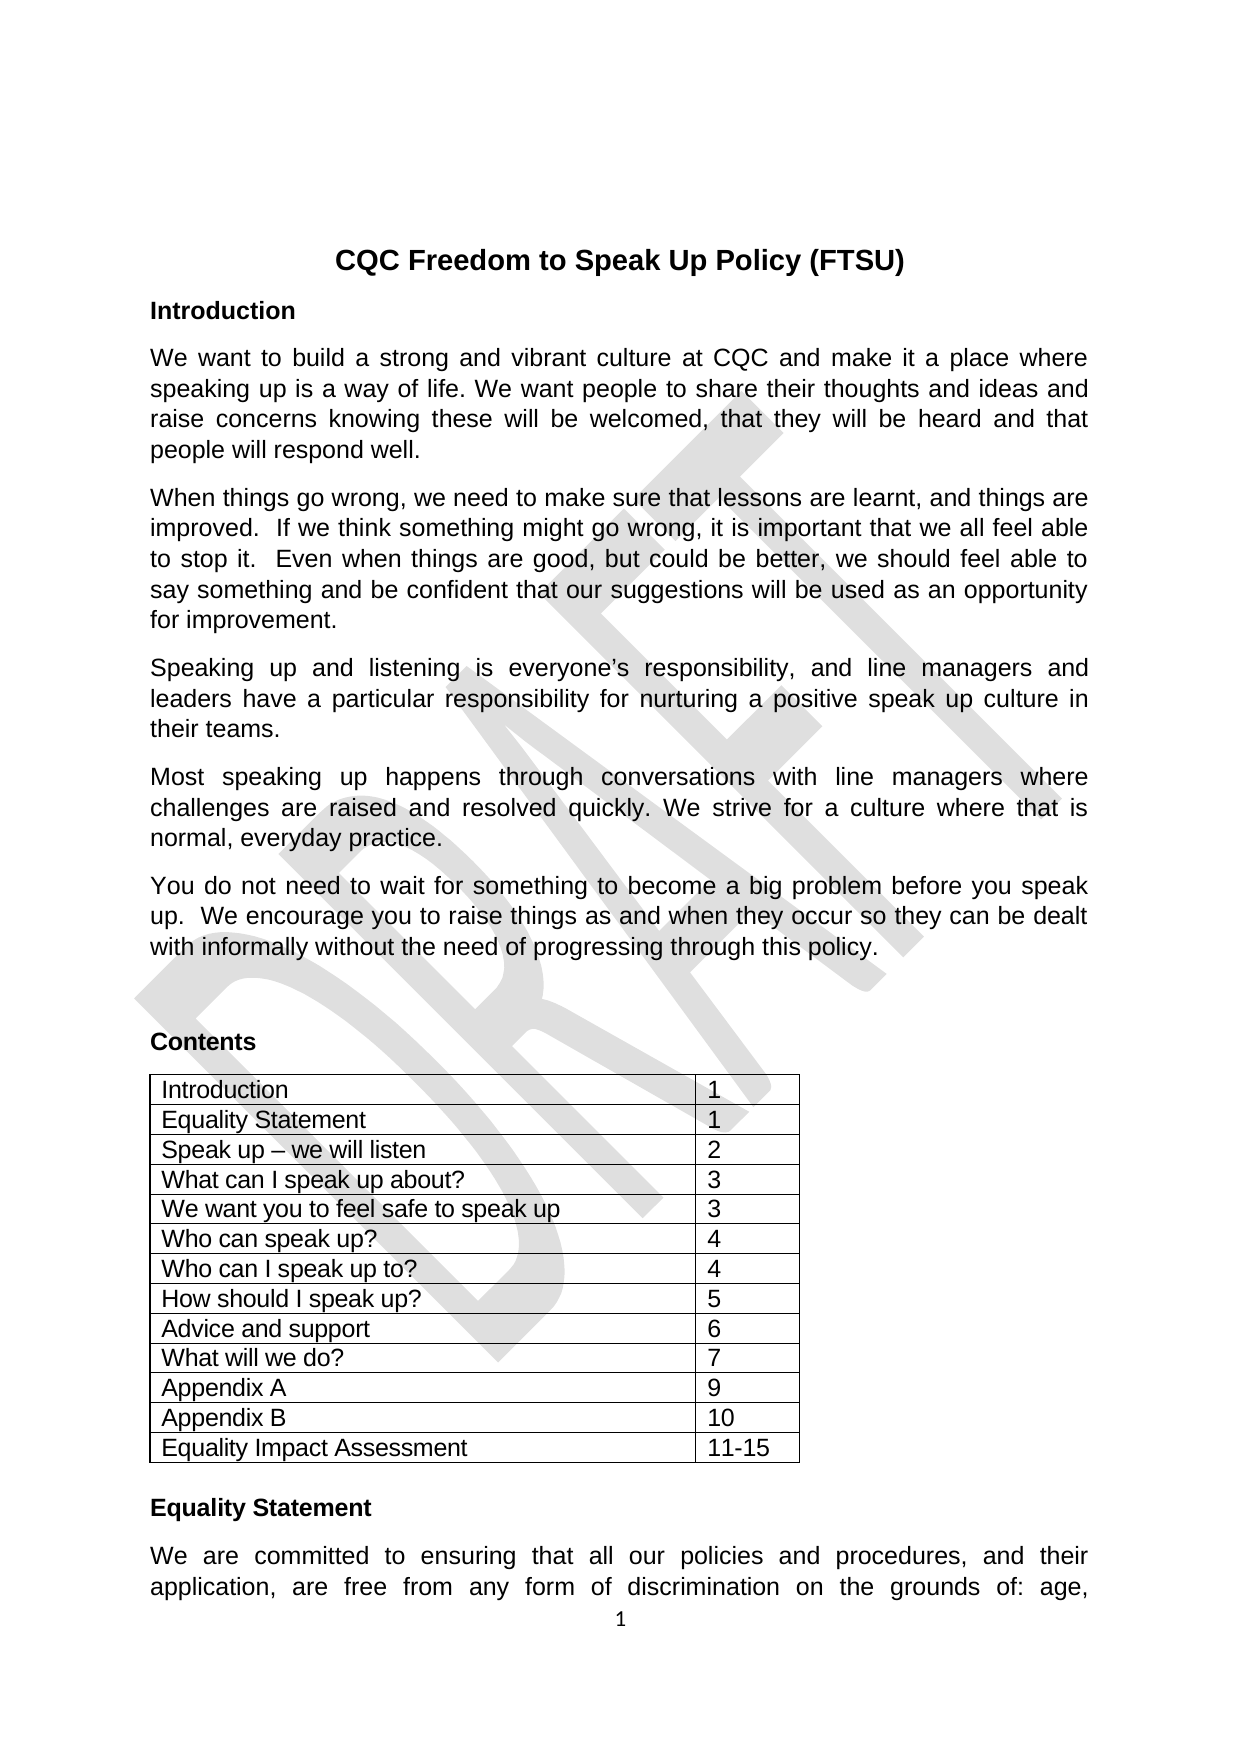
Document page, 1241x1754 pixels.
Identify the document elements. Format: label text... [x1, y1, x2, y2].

table_cell [549, 1284, 695, 1313]
text Contents [206, 1027, 386, 1056]
text Contents [601, 1027, 715, 1056]
table_cell Speak up – we will listen [314, 1135, 484, 1164]
table_cell 3 [696, 1165, 799, 1193]
text Contents [150, 1027, 190, 1056]
text Introduction [150, 296, 1090, 324]
table_cell We want you to feel safe to speak up [374, 1195, 515, 1223]
table_cell 3 [696, 1195, 799, 1223]
text We are committed to ensuring that all our policies and procedures, and their application, are free from any form of discrimination on the grounds of: age, [150, 1541, 1090, 1600]
table_cell Speak up – we will listen [602, 1135, 695, 1164]
table_header Introduction [452, 1075, 527, 1104]
text Most speaking up happens through conversations with line managers where challenges are raised and resolved quickly. We strive for a culture where that is normal, everyday practice. [769, 762, 1090, 852]
text Most speaking up happens through conversations with line managers where challenges are raised and resolved quickly. We strive for a culture where that is normal, everyday practice. [150, 762, 565, 852]
text Speaking up and listening is everyone’s responsibility, and line managers and leaders have a particular responsibility for nurturing a positive speak up culture in their teams. [918, 653, 1090, 743]
text Speaking up and listening is everyone’s responsibility, and line managers and leaders have a particular responsibility for nurturing a positive speak up culture in their teams. [642, 653, 963, 743]
table_cell Appendix B [151, 1403, 695, 1432]
table_cell 9 [696, 1373, 799, 1402]
table_cell 7 [696, 1344, 799, 1372]
text Most speaking up happens through conversations with line managers where challenges are raised and resolved quickly. We strive for a culture where that is normal, everyday practice. [534, 762, 671, 852]
table_cell Speak up – we will listen [151, 1135, 298, 1164]
table_cell [463, 1284, 494, 1299]
table_cell 6 [696, 1314, 799, 1342]
text You do not need to wait for something to become a big problem before you speak up. We encourage you to raise things as and when they occur so they can be dealt with informally without the need of progressing through this policy. [616, 871, 709, 930]
table_cell What can I speak up about? [151, 1165, 327, 1193]
table_cell What can I speak up about? [524, 1165, 616, 1193]
text Contents [732, 1027, 1090, 1056]
table_cell [555, 1224, 695, 1253]
text Contents [513, 1029, 583, 1056]
table_cell [564, 1254, 695, 1283]
table_cell 4 [696, 1224, 799, 1253]
text Contents [402, 1027, 479, 1056]
text You do not need to wait for something to become a big problem before you speak up. We encourage you to raise things as and when they occur so they can be dealt with informally without the need of progressing through this policy. [340, 871, 503, 961]
text You do not need to wait for something to become a big problem before you speak up. We encourage you to raise things as and when they occur so they can be dealt with informally without the need of progressing through this policy. [748, 871, 1090, 961]
table_cell 2 [696, 1135, 799, 1164]
table_cell 1 [696, 1105, 799, 1134]
table_cell [433, 1254, 517, 1283]
table_cell 10 [696, 1403, 799, 1432]
text You do not need to wait for something to become a big problem before you speak up. We encourage you to raise things as and when they occur so they can be dealt with informally without the need of progressing through this policy. [484, 871, 645, 961]
table_cell 11-15 [696, 1433, 799, 1462]
table_cell We want you to feel safe to speak up [542, 1195, 695, 1223]
table_cell [520, 1314, 695, 1342]
table_cell Equality Statement [572, 1105, 695, 1134]
table_header [758, 1075, 799, 1104]
text You do not need to wait for something to become a big problem before you speak up. We encourage you to raise things as and when they occur so they can be dealt with informally without the need of progressing through this policy. [150, 871, 384, 961]
table_cell Equality Statement [284, 1105, 461, 1134]
table_cell What can I speak up about? [344, 1165, 502, 1193]
table_cell Advice and support [151, 1314, 476, 1342]
table_cell Equality Statement [479, 1105, 557, 1134]
table_cell [403, 1224, 518, 1253]
text Equality Statement [150, 1493, 1090, 1522]
table_cell What can I speak up about? [632, 1165, 695, 1193]
table_cell Speak up – we will listen [503, 1135, 587, 1164]
table_header 1 [696, 1075, 750, 1104]
text When things go wrong, we need to make sure that lessons are learnt, and things are improved. If we think something might go wrong, it is important that we all feel able to stop it. Even when things are good, but could be better, we should feel able to say something and be confident that our suggestions will be used as an opportunity for improvement. [748, 483, 1090, 634]
text We want to build a strong and vibrant culture at CQC and make it a place where speaking up is a way of life. We want people to share their thoughts and ideas and raise concerns knowing these will be welcomed, that they will be heard and that people will respond well. [150, 343, 1090, 464]
table_cell Equality Impact Assessment [151, 1433, 695, 1462]
table_cell 4 [696, 1254, 799, 1283]
text When things go wrong, we need to make sure that lessons are learnt, and things are improved. If we think something might go wrong, it is important that we all feel able to stop it. Even when things are good, but could be better, we should feel able to say something and be confident that our suggestions will be used as an opportunity for improvement. [150, 483, 854, 634]
table_cell We want you to feel safe to speak up [151, 1195, 357, 1223]
table_header Introduction [542, 1075, 667, 1104]
table_cell How should I speak up? [151, 1284, 447, 1313]
table_cell Who can I speak up to? [151, 1254, 417, 1283]
table_header Introduction [254, 1075, 434, 1104]
text Most speaking up happens through conversations with line managers where challenges are raised and resolved quickly. We strive for a culture where that is normal, everyday practice. [599, 762, 796, 852]
text Speaking up and listening is everyone’s responsibility, and line managers and leaders have a particular responsibility for nurturing a positive speak up culture in their teams. [150, 653, 687, 743]
table_cell Equality Statement [151, 1105, 268, 1134]
table_cell What will we do? [151, 1344, 695, 1372]
table_cell Appendix A [151, 1373, 695, 1402]
text CQC Freedom to Speak Up Policy (FTSU) [150, 243, 1090, 277]
text You do not need to wait for something to become a big problem before you speak up. We encourage you to raise things as and when they occur so they can be dealt with informally without the need of progressing through this policy. [703, 912, 817, 961]
table_cell Who can speak up? [151, 1224, 387, 1253]
table_header Introduction [151, 1075, 238, 1104]
table_cell 5 [696, 1284, 799, 1313]
